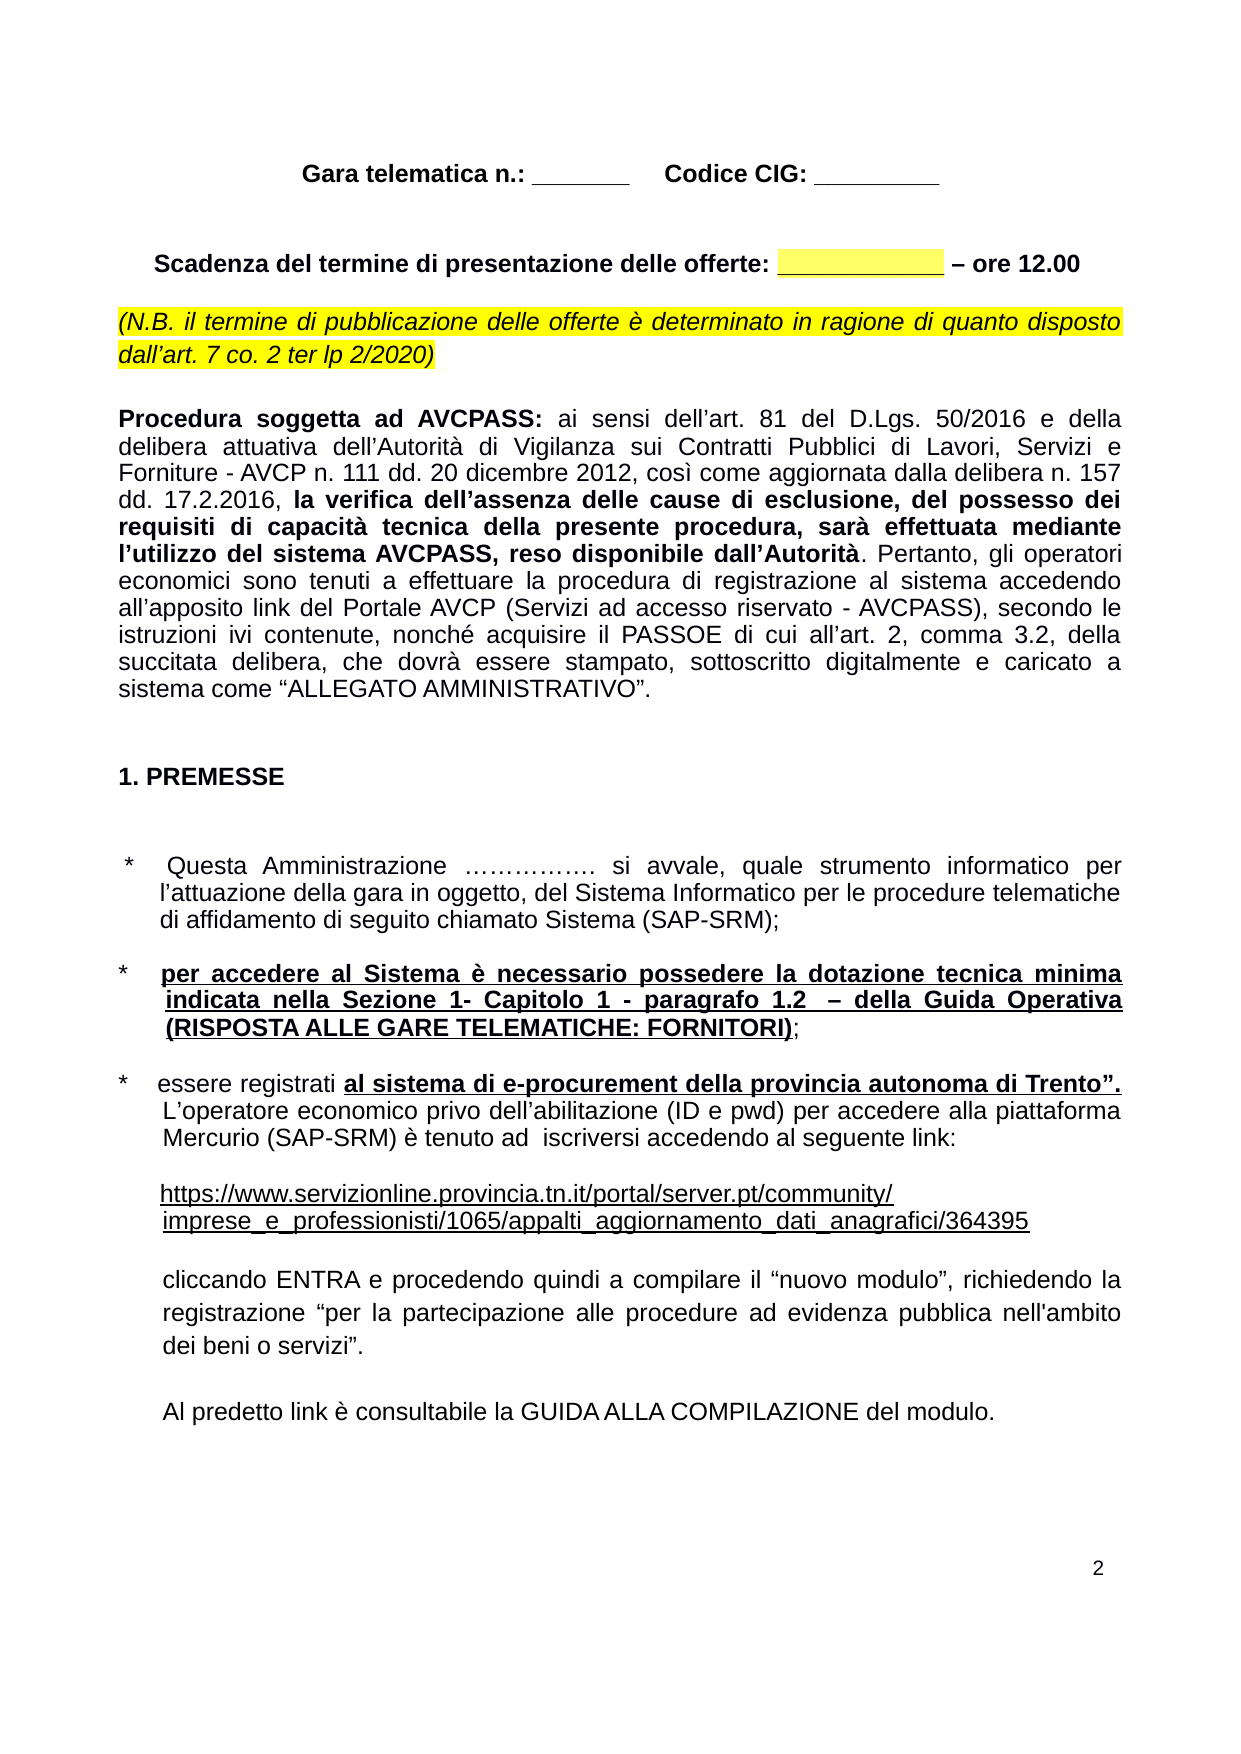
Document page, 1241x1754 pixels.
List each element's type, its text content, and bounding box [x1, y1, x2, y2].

text https://www.servizionline.provincia.tn.it/portal/server.pt/community/imprese_e_professionisti/1065/appalti_aggiornamento_dati_anagrafici/364395 [159, 1181, 1123, 1235]
text Procedura soggetta ad AVCPASS: ai sensi dell’art. 81 del D.Lgs. 50/2016 e della delibera attuativa dell’Autorità di Vigilanza sui Contratti Pubblici di Lavori, Servizi e Forniture - AVCP n. 111 dd. 20 dicembre 2012, così come aggiornata dalla delibera n. 157 dd. 17.2.2016, la verifica dell’assenza delle cause di esclusione, del possesso dei requisiti di capacità tecnica della presente procedura, sarà effettuata mediante l’utilizzo del sistema AVCPASS, reso disponibile dall’Autorità. Pertanto, gli operatori economici sono tenuti a effettuare la procedura di registrazione al sistema accedendo all’apposito link del Portale AVCP (Servizi ad accesso riservato - AVCPASS), secondo le istruzioni ivi contenute, nonché acquisire il PASSOE di cui all’art. 2, comma 3.2, della succitata delibera, che dovrà essere stampato, sottoscritto digitalmente e caricato a sistema come “ALLEGATO AMMINISTRATIVO”. [118, 406, 1123, 703]
subtitle 1. PREMESSE [118, 761, 1123, 790]
text * essere registrati al sistema di e-procurement della provincia autonoma di Trento”. L’operatore economico privo dell’abilitazione (ID e pwd) per accedere alla piattaforma Mercurio (SAP-SRM) è tenuto ad iscriversi accedendo al seguente link: [118, 1071, 1123, 1152]
text Al predetto link è consultabile la GUIDA ALLA COMPILAZIONE del modulo. [162, 1397, 1123, 1426]
text (N.B. il termine di pubblicazione delle offerte è determinato in ragione di quanto disposto dall’art. 7 co. 2 ter lp 2/2020) [118, 307, 1123, 369]
text * Questa Amministrazione ……………. si avvale, quale strumento informatico per l’attuazione della gara in oggetto, del Sistema Informatico per le procedure telematiche di affidamento di seguito chiamato Sistema (SAP-SRM); [124, 852, 1123, 933]
text Gara telematica n.: _______ Codice CIG: _________ [118, 159, 1123, 188]
text * per accedere al Sistema è necessario possedere la dotazione tecnica minima indicata nella Sezione 1- Capitolo 1 - paragrafo 1.2 – della Guida Operativa (RISPOSTA ALLE GARE TELEMATICHE: FORNITORI); [118, 960, 1123, 1041]
text cliccando ENTRA e procedendo quindi a compilare il “nuovo modulo”, richiedendo la registrazione “per la partecipazione alle procedure ad evidenza pubblica nell'ambito dei beni o servizi”. [162, 1265, 1123, 1359]
text Scadenza del termine di presentazione delle offerte: ____________ – ore 12.00 [118, 251, 1123, 278]
